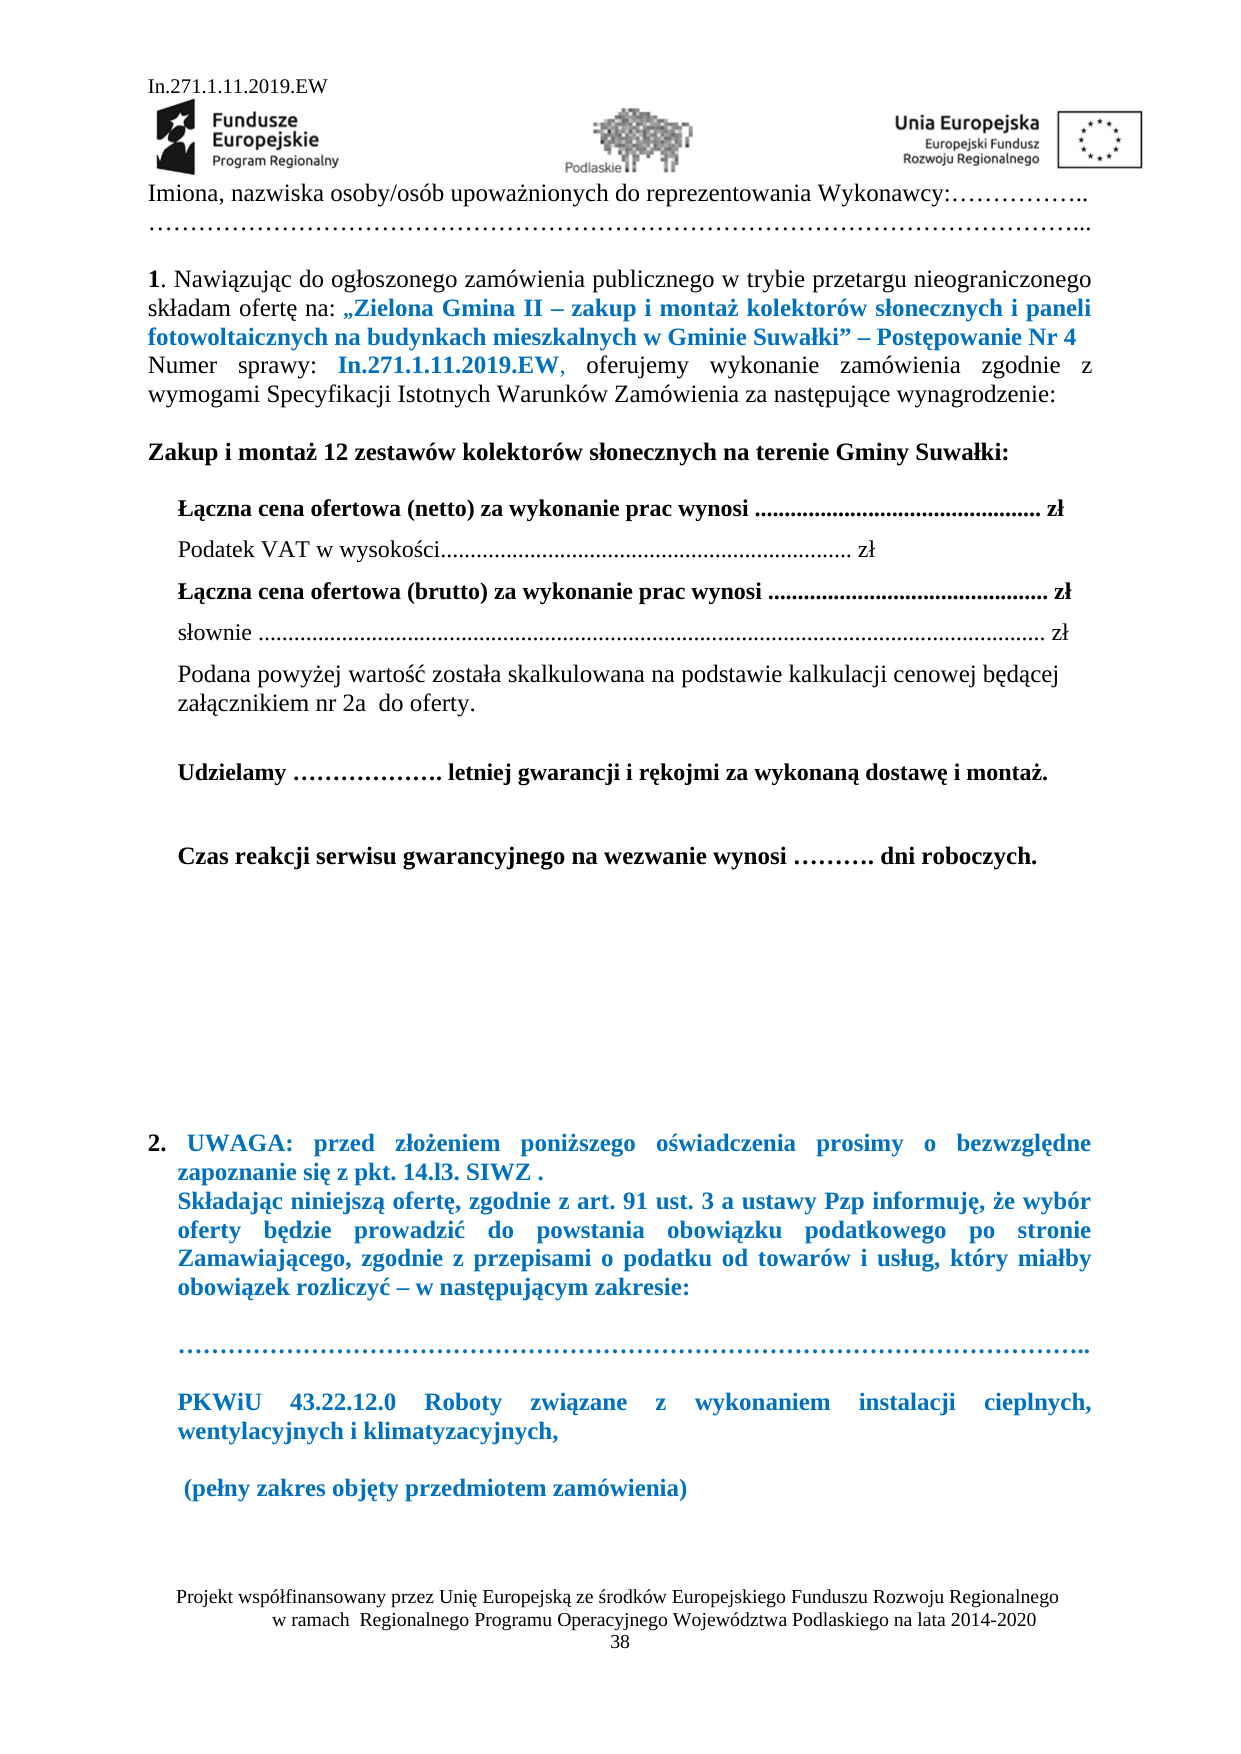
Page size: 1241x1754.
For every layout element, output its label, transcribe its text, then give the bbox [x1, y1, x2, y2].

text ……………………………………………………………………………………………….. [177, 1330, 1092, 1358]
text …………………………………………………………………………………………………... [148, 207, 1092, 235]
text (pełny zakres objęty przedmiotem zamówienia) [177, 1473, 1092, 1502]
text PKWiU 43.22.12.0 Roboty związane z wykonaniem instalacji cieplnych, wentylacyjnych i klimatyzacyjnych, [177, 1387, 1092, 1445]
text Podana powyżej wartość została skalkulowana na podstawie kalkulacji cenowej będącej załącznikiem nr 2a do oferty. [177, 659, 1092, 717]
text Składając niniejszą ofertę, zgodnie z art. 91 ust. 3 a ustawy Pzp informuję, że wybór oferty będzie prowadzić do powstania obowiązku podatkowego po stronie Zamawiającego, zgodnie z przepisami o podatku od towarów i usług, który miałby obowiązek rozliczyć – w następującym zakresie: [177, 1186, 1092, 1301]
text Łączna cena ofertowa (brutto) za wykonanie prac wynosi ............................................... zł [148, 577, 1092, 604]
text Czas reakcji serwisu gwarancyjnego na wezwanie wynosi ………. dni roboczych. [177, 841, 1092, 870]
text Łączna cena ofertowa (netto) za wykonanie prac wynosi ................................................ zł [148, 494, 1092, 522]
text Numer sprawy: In.271.1.11.2019.EW, oferujemy wykonanie zamówienia zgodnie z wymogami Specyfikacji Istotnych Warunków Zamówienia za następujące wynagrodzenie: [148, 350, 1092, 408]
text słownie .................................................................................................................................... zł [148, 618, 1092, 646]
text 1. Nawiązując do ogłoszonego zamówienia publicznego w trybie przetargu nieograniczonego składam ofertę na: „Zielona Gmina II – zakup i montaż kolektorów słonecznych i paneli fotowoltaicznych na budynkach mieszkalnych w Gminie Suwałki” – Postępowanie Nr 4 [148, 264, 1092, 350]
text Imiona, nazwiska osoby/osób upoważnionych do reprezentowania Wykonawcy:…………….. [148, 178, 1092, 207]
text 2. UWAGA: przed złożeniem poniższego oświadczenia prosimy o bezwzględne zapoznanie się z pkt. 14.l3. SIWZ . [148, 1128, 1092, 1186]
text Podatek VAT w wysokości..................................................................... zł [148, 535, 1092, 563]
text Udzielamy ………………. letniej gwarancji i rękojmi za wykonaną dostawę i montaż. [177, 758, 1092, 786]
text Zakup i montaż 12 zestawów kolektorów słonecznych na terenie Gminy Suwałki: [148, 437, 1092, 465]
